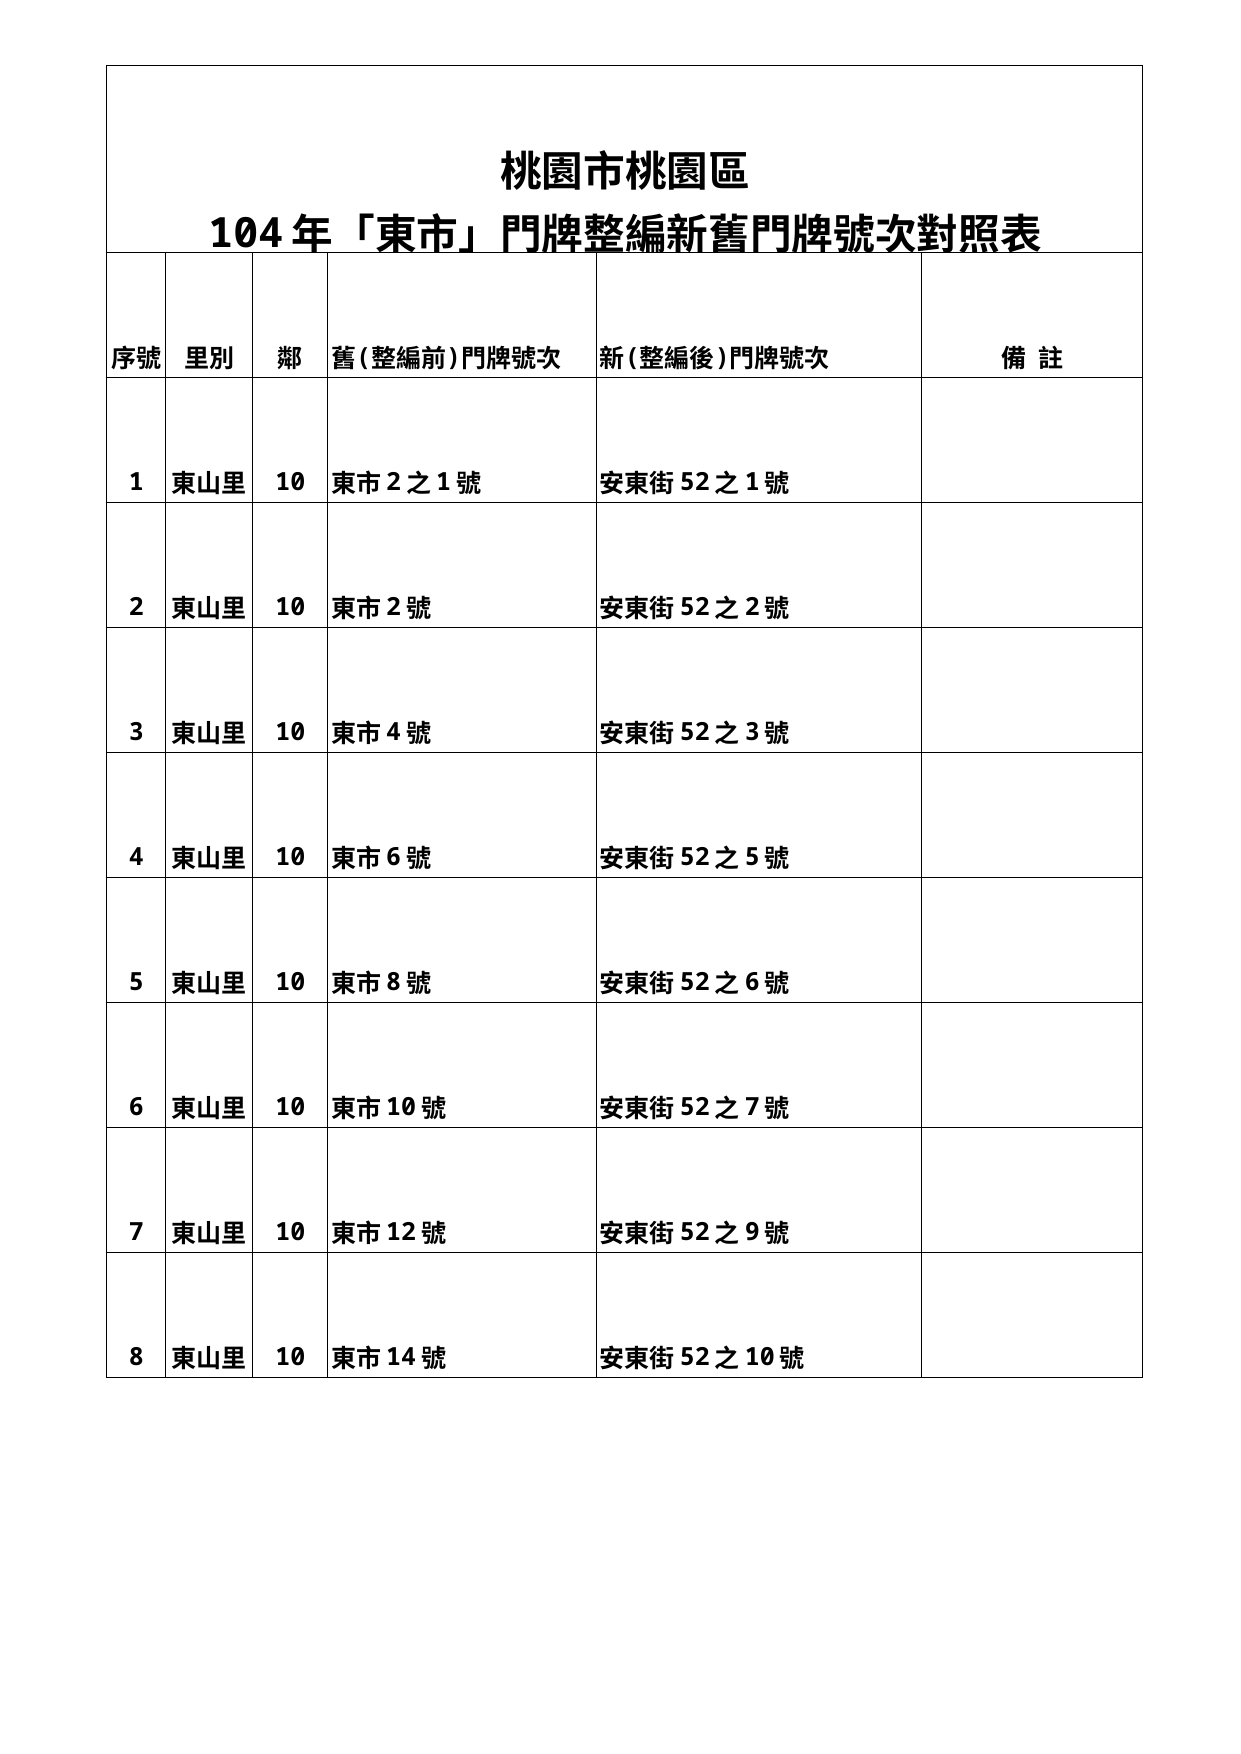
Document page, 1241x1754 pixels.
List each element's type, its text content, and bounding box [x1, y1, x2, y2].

table_cell 5 [107, 878, 165, 1002]
table_cell 10 [253, 753, 327, 877]
table_cell [922, 1253, 1142, 1377]
table_cell 序號 [107, 253, 165, 377]
table_cell [922, 878, 1142, 1002]
table_cell 安東街52之6號 [597, 878, 921, 1002]
table_cell 8 [107, 1253, 165, 1377]
table_cell 安東街52之5號 [597, 753, 921, 877]
table_cell 安東街52之7號 [597, 1003, 921, 1127]
table_cell [922, 1128, 1142, 1252]
table_cell 東山里 [166, 1003, 252, 1127]
table_cell 10 [253, 503, 327, 627]
table_cell 10 [253, 1253, 327, 1377]
table_cell [922, 753, 1142, 877]
table_cell 7 [107, 1128, 165, 1252]
table_cell 東市4號 [328, 628, 596, 752]
table_cell [922, 628, 1142, 752]
table_cell 東山里 [166, 378, 252, 502]
table_cell 東山里 [166, 503, 252, 627]
table_cell 新(整編後)門牌號次 [597, 253, 921, 377]
table_cell 東市6號 [328, 753, 596, 877]
table_cell 東山里 [166, 753, 252, 877]
table_cell 鄰 [253, 253, 327, 377]
table_cell [922, 378, 1142, 502]
table_cell 6 [107, 1003, 165, 1127]
table_cell 4 [107, 753, 165, 877]
table_cell 3 [107, 628, 165, 752]
table_cell [922, 503, 1142, 627]
table_cell 東山里 [166, 1128, 252, 1252]
table_cell 東山里 [166, 878, 252, 1002]
table_cell 里別 [166, 253, 252, 377]
table_cell 安東街52之1號 [597, 378, 921, 502]
table_cell 10 [253, 878, 327, 1002]
table_cell 東山里 [166, 1253, 252, 1377]
table_cell 東市8號 [328, 878, 596, 1002]
table_cell 10 [253, 378, 327, 502]
table_header 桃園市桃園區 104年「東市」門牌整編新舊門牌號次對照表 [107, 66, 1142, 252]
table_cell 東山里 [166, 628, 252, 752]
table_cell 備 註 [922, 253, 1142, 377]
table_cell 安東街52之3號 [597, 628, 921, 752]
table_cell 10 [253, 628, 327, 752]
table_cell 10 [253, 1128, 327, 1252]
table_cell 安東街52之2號 [597, 503, 921, 627]
table_cell 舊(整編前)門牌號次 [328, 253, 596, 377]
table_cell 東市10號 [328, 1003, 596, 1127]
table_cell [922, 1003, 1142, 1127]
table_cell 2 [107, 503, 165, 627]
table_cell 安東街52之10號 [597, 1253, 921, 1377]
table_cell 東市12號 [328, 1128, 596, 1252]
table_cell 東市2號 [328, 503, 596, 627]
table_cell 東市2之1號 [328, 378, 596, 502]
table_cell 東市14號 [328, 1253, 596, 1377]
table_cell 1 [107, 378, 165, 502]
table_cell 安東街52之9號 [597, 1128, 921, 1252]
table_cell 10 [253, 1003, 327, 1127]
